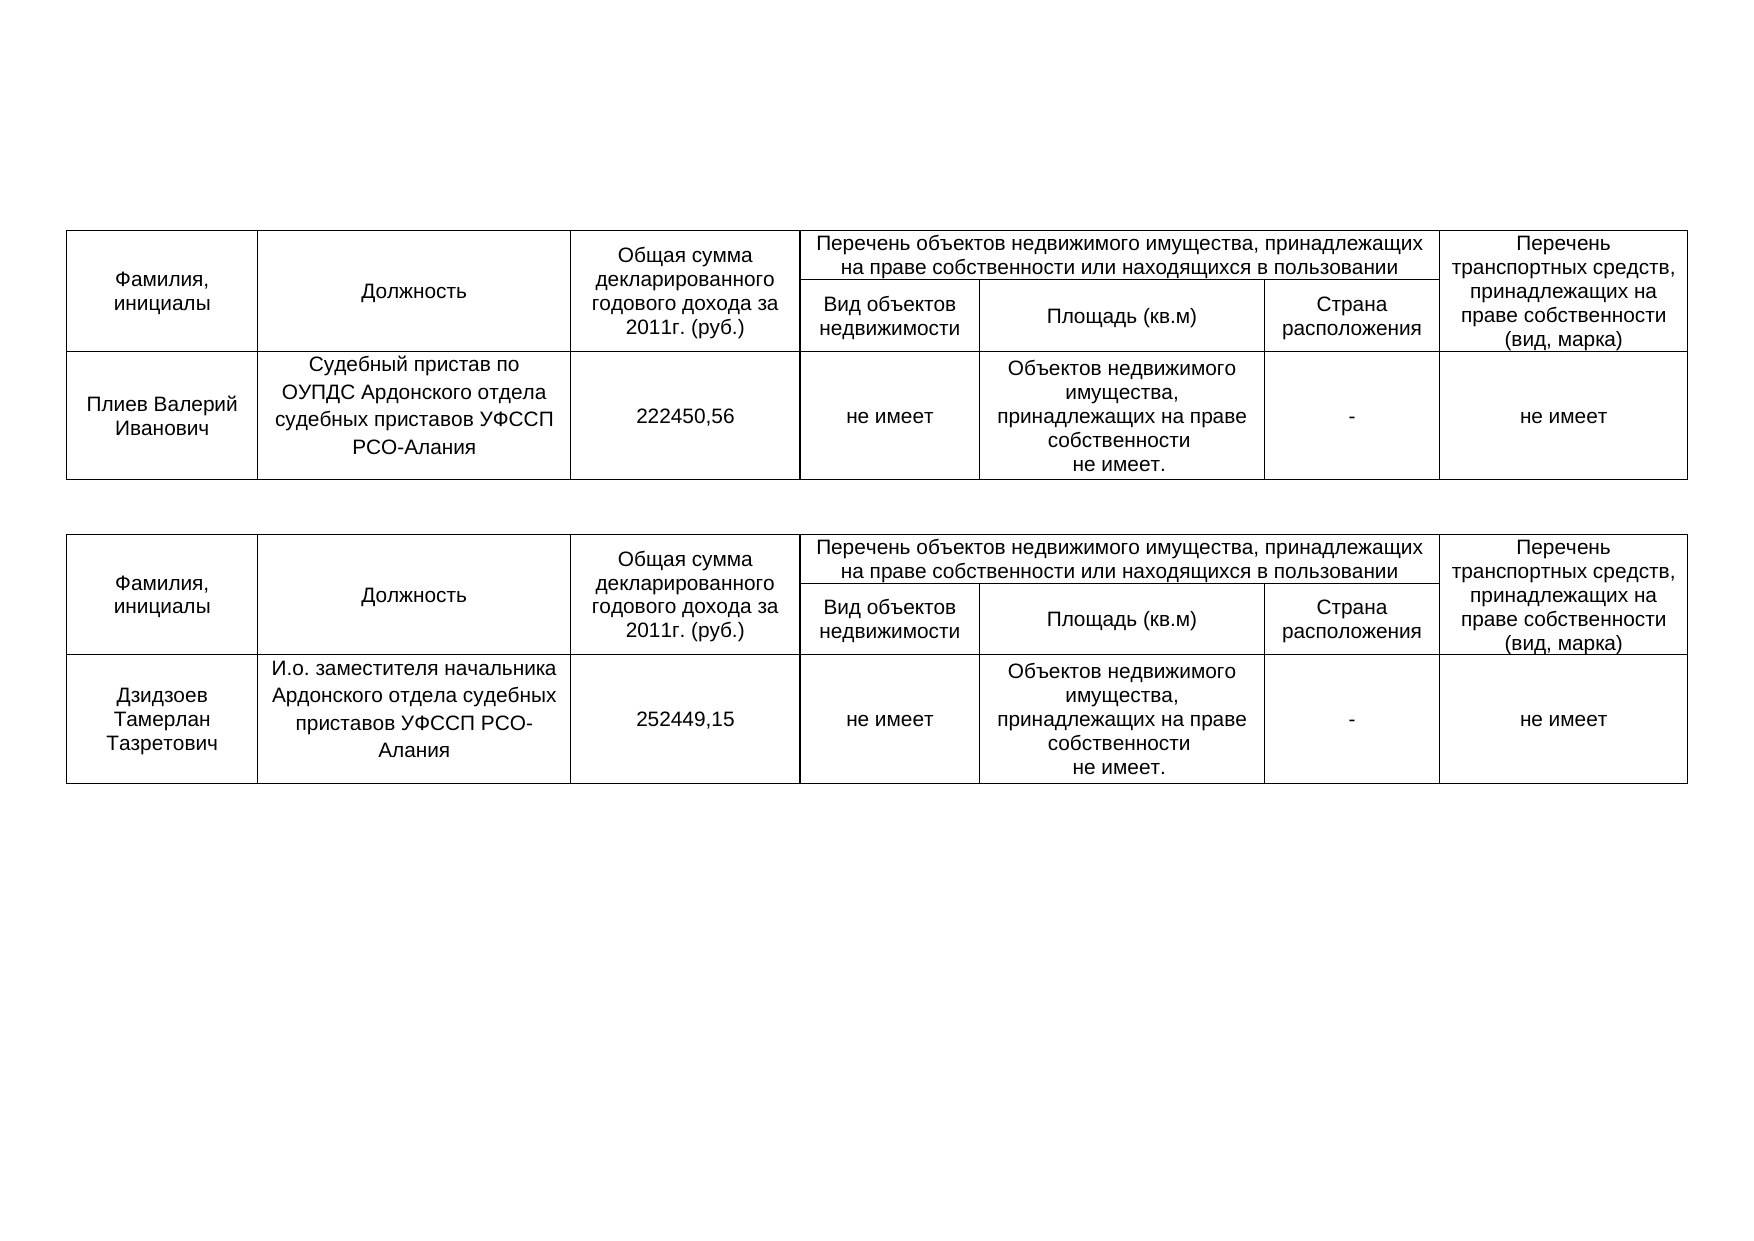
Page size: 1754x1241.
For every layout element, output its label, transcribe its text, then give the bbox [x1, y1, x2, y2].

table_cell И.о. заместителя начальника Ардонского отдела судебных приставов УФССП РСО-Алания [258, 655, 570, 783]
table_cell Вид объектов недвижимости [801, 280, 979, 351]
table_cell не имеет [1440, 655, 1687, 783]
table_cell Страна расположения [1265, 280, 1439, 351]
table_cell Объектов недвижимого имущества, принадлежащих на праве собственности не имеет. [980, 352, 1264, 479]
table_cell не имеет [801, 352, 979, 479]
table_cell 252449,15 [571, 655, 799, 783]
table_header Перечень объектов недвижимого имущества, принадлежащих на праве собственности или находящихся в пользовании [801, 535, 1439, 582]
table_header Перечень транспортных средств, принадлежащих на праве собственности (вид, марка) [1440, 231, 1687, 351]
table_cell Плиев Валерий Иванович [67, 352, 257, 479]
table_cell - [1265, 352, 1439, 479]
table_cell не имеет [801, 655, 979, 783]
table_header Должность [258, 231, 570, 351]
table_cell не имеет [1440, 352, 1687, 479]
table_header Перечень транспортных средств, принадлежащих на праве собственности (вид, марка) [1440, 535, 1687, 654]
table_cell Страна расположения [1265, 584, 1439, 654]
table_header Должность [258, 535, 570, 654]
table_header Перечень объектов недвижимого имущества, принадлежащих на праве собственности или находящихся в пользовании [801, 231, 1439, 279]
table_header Общая сумма декларированного годового дохода за 2011г. (руб.) [571, 231, 799, 351]
table_cell Вид объектов недвижимости [801, 584, 979, 654]
table_header Фамилия, инициалы [67, 231, 257, 351]
table_cell 222450,56 [571, 352, 799, 479]
table_cell Дзидзоев Тамерлан Тазретович [67, 655, 257, 783]
table_header Общая сумма декларированного годового дохода за 2011г. (руб.) [571, 535, 799, 654]
table_header Фамилия, инициалы [67, 535, 257, 654]
table_cell Площадь (кв.м) [980, 280, 1264, 351]
table_cell Судебный пристав по ОУПДС Ардонского отдела судебных приставов УФССП РСО-Алания [258, 352, 570, 479]
table_cell Площадь (кв.м) [980, 584, 1264, 654]
table_cell Объектов недвижимого имущества, принадлежащих на праве собственности не имеет. [980, 655, 1264, 783]
table_cell - [1265, 655, 1439, 783]
